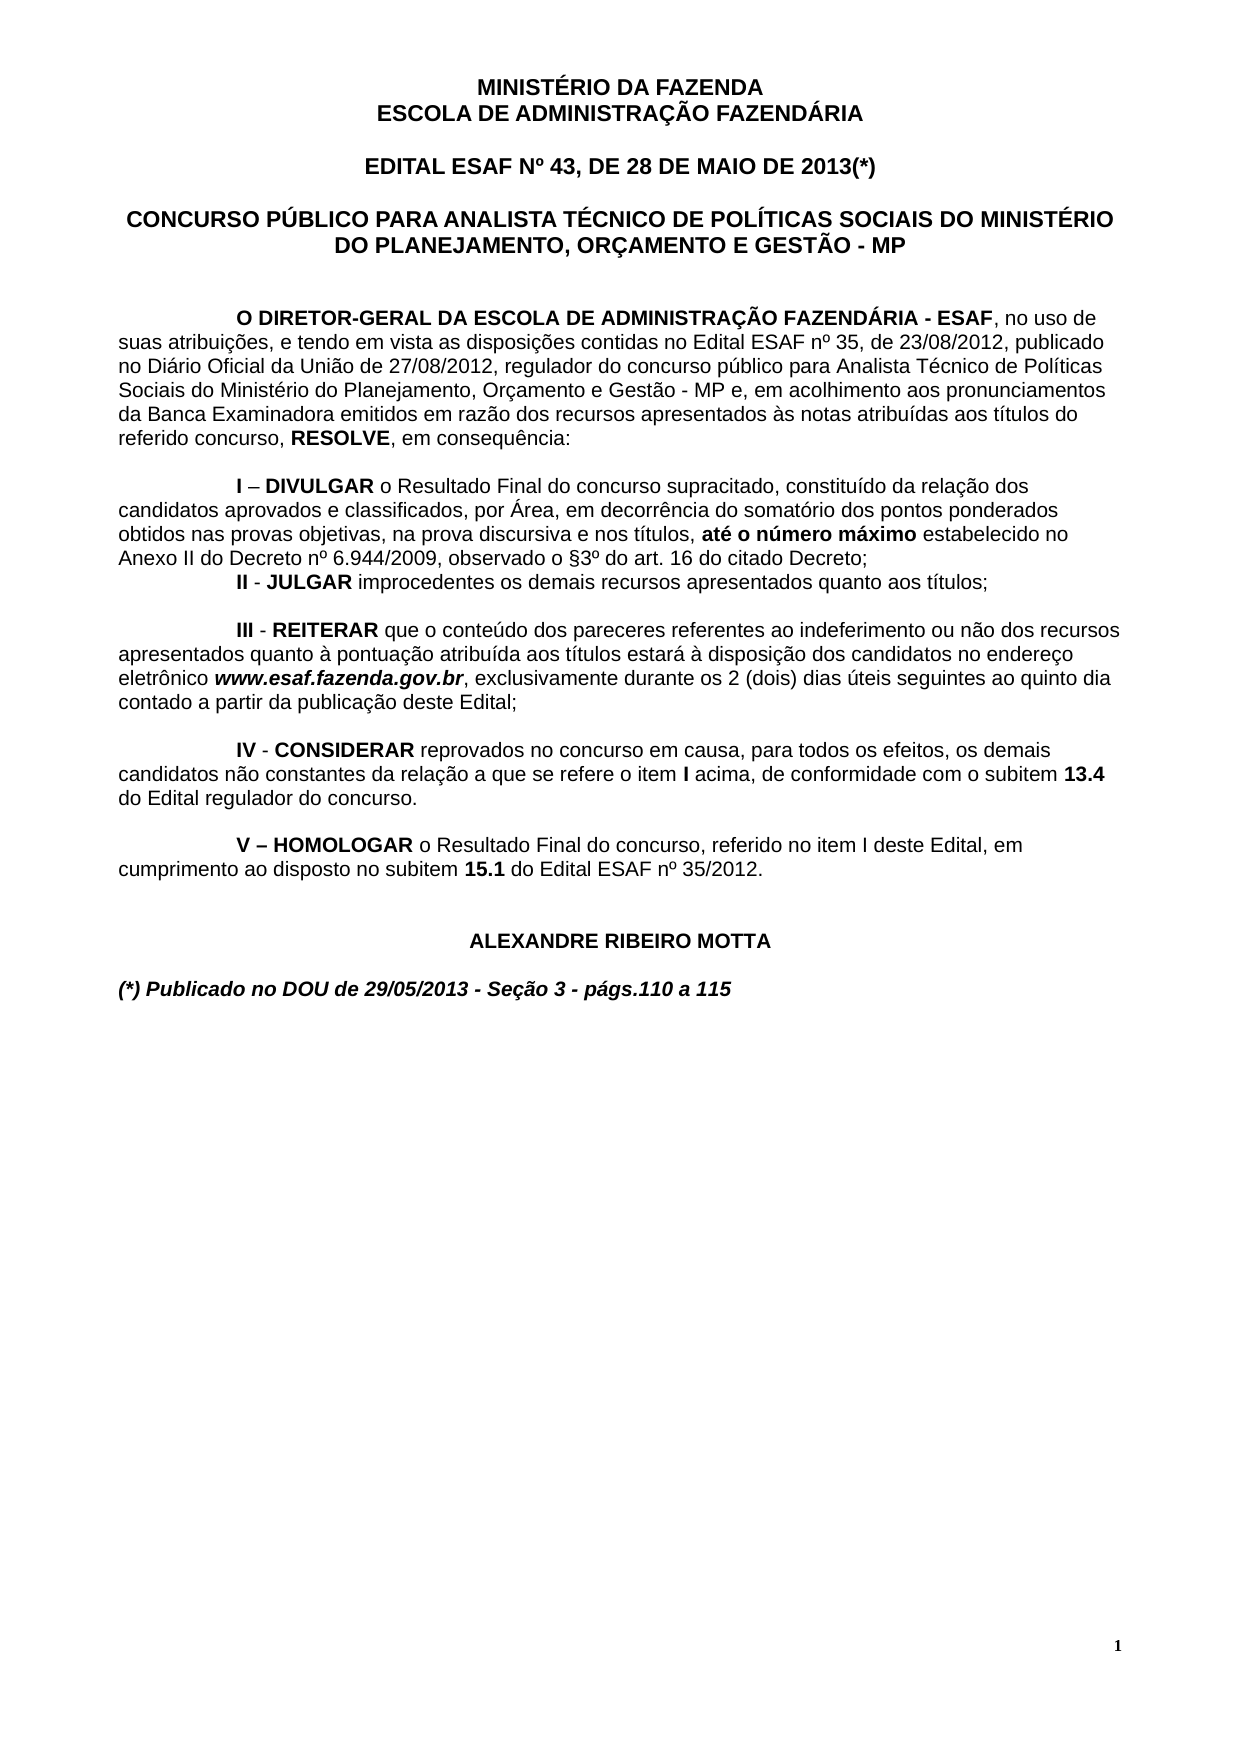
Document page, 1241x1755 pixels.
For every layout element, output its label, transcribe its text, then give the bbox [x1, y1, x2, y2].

text ALEXANDRE RIBEIRO MOTTA [118, 929, 1122, 953]
text II - JULGAR improcedentes os demais recursos apresentados quanto aos títulos; [118, 570, 1122, 594]
text V – HOMOLOGAR o Resultado Final do concurso, referido no item I deste Edital, em cumprimento ao disposto no subitem 15.1 do Edital ESAF nº 35/2012. [118, 833, 1122, 881]
text I – DIVULGAR o Resultado Final do concurso supracitado, constituído da relação dos candidatos aprovados e classificados, por Área, em decorrência do somatório dos pontos ponderados obtidos nas provas objetivas, na prova discursiva e nos títulos, até o número máximo estabelecido no Anexo II do Decreto nº 6.944/2009, observado o §3º do art. 16 do citado Decreto; [118, 474, 1122, 570]
text (*) Publicado no DOU de 29/05/2013 - Seção 3 - págs.110 a 115 [118, 977, 1122, 1001]
subtitle CONCURSO PÚBLICO PARA ANALISTA TÉCNICO DE POLÍTICAS SOCIAIS DO MINISTÉRIO DO PLANEJAMENTO, ORÇAMENTO E GESTÃO - MP [118, 206, 1122, 258]
subtitle EDITAL ESAF Nº 43, DE 28 DE MAIO DE 2013(*) [118, 153, 1122, 179]
subtitle MINISTÉRIO DA FAZENDA [118, 74, 1122, 100]
text III - REITERAR que o conteúdo dos pareceres referentes ao indeferimento ou não dos recursos apresentados quanto à pontuação atribuída aos títulos estará à disposição dos candidatos no endereço eletrônico www.esaf.fazenda.gov.br, exclusivamente durante os 2 (dois) dias úteis seguintes ao quinto dia contado a partir da publicação deste Edital; [118, 618, 1122, 713]
subtitle ESCOLA DE ADMINISTRAÇÃO FAZENDÁRIA [118, 100, 1122, 127]
text IV - CONSIDERAR reprovados no concurso em causa, para todos os efeitos, os demais candidatos não constantes da relação a que se refere o item I acima, de conformidade com o subitem 13.4 do Edital regulador do concurso. [118, 737, 1122, 809]
text O DIRETOR-GERAL DA ESCOLA DE ADMINISTRAÇÃO FAZENDÁRIA - ESAF, no uso de suas atribuições, e tendo em vista as disposições contidas no Edital ESAF nº 35, de 23/08/2012, publicado no Diário Oficial da União de 27/08/2012, regulador do concurso público para Analista Técnico de Políticas Sociais do Ministério do Planejamento, Orçamento e Gestão - MP e, em acolhimento aos pronunciamentos da Banca Examinadora emitidos em razão dos recursos apresentados às notas atribuídas aos títulos do referido concurso, RESOLVE, em consequência: [118, 306, 1122, 450]
